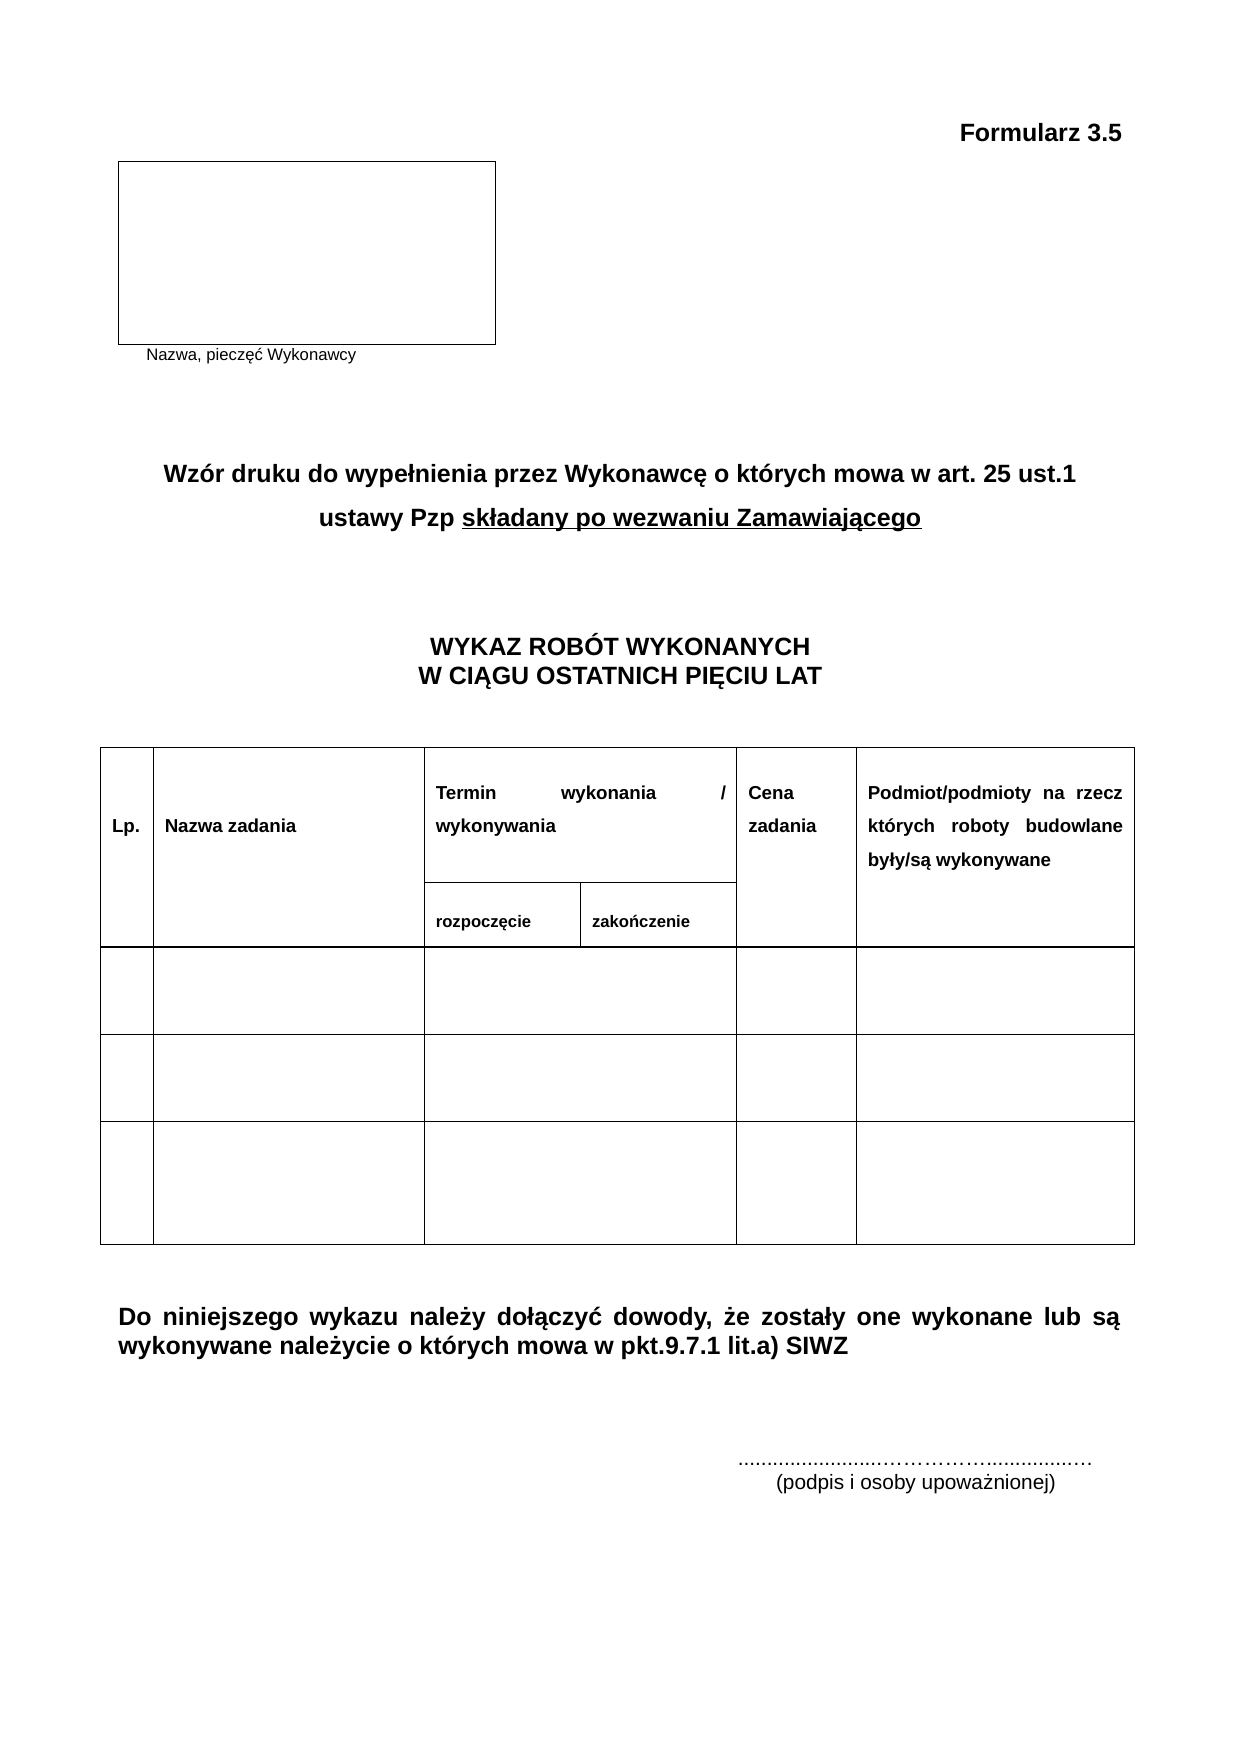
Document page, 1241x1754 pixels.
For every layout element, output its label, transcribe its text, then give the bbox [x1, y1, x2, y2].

table_cell [154, 948, 424, 1034]
table_cell [737, 948, 856, 1034]
table_cell [101, 1122, 153, 1244]
table_cell [425, 948, 736, 1034]
table_cell [154, 1122, 424, 1244]
table_cell [737, 1122, 856, 1244]
text Do niniejszego wykazu należy dołączyć dowody, że zostały one wykonane lub są wykonywane należycie o których mowa w pkt.9.7.1 lit.a) SIWZ [118, 1302, 1122, 1360]
text (podpis i osoby upoważnionej) [118, 1470, 1122, 1494]
table_cell [101, 1035, 153, 1121]
table_header Termin wykonania / wykonywania [425, 748, 736, 882]
text Wzór druku do wypełnienia przez Wykonawcę o których mowa w art. 25 ust.1 ustawy Pzp składany po wezwaniu Zamawiającego [118, 459, 1122, 531]
table_cell [101, 948, 153, 1034]
table_cell [857, 948, 1134, 1034]
table_header Lp. [101, 748, 153, 946]
text Formularz 3.5 [118, 118, 1122, 147]
text WYKAZ ROBÓT WYKONANYCH [118, 632, 1122, 661]
text .........................……………...............… [118, 1446, 1122, 1470]
text W CIĄGU OSTATNICH PIĘCIU LAT [118, 661, 1122, 689]
table_header [119, 162, 495, 344]
table_cell [154, 1035, 424, 1121]
table_cell [737, 1035, 856, 1121]
table_cell [857, 1122, 1134, 1244]
table_header Cena zadania [737, 748, 856, 946]
table_cell [857, 1035, 1134, 1121]
table_cell [425, 1122, 736, 1244]
text Nazwa, pieczęć Wykonawcy [118, 344, 1122, 373]
table_cell [425, 1035, 736, 1121]
table_cell rozpoczęcie [425, 883, 580, 946]
table_cell zakończenie [581, 883, 736, 946]
table_header Nazwa zadania [154, 748, 424, 946]
table_header Podmiot/podmioty na rzecz których roboty budowlane były/są wykonywane [857, 748, 1134, 946]
